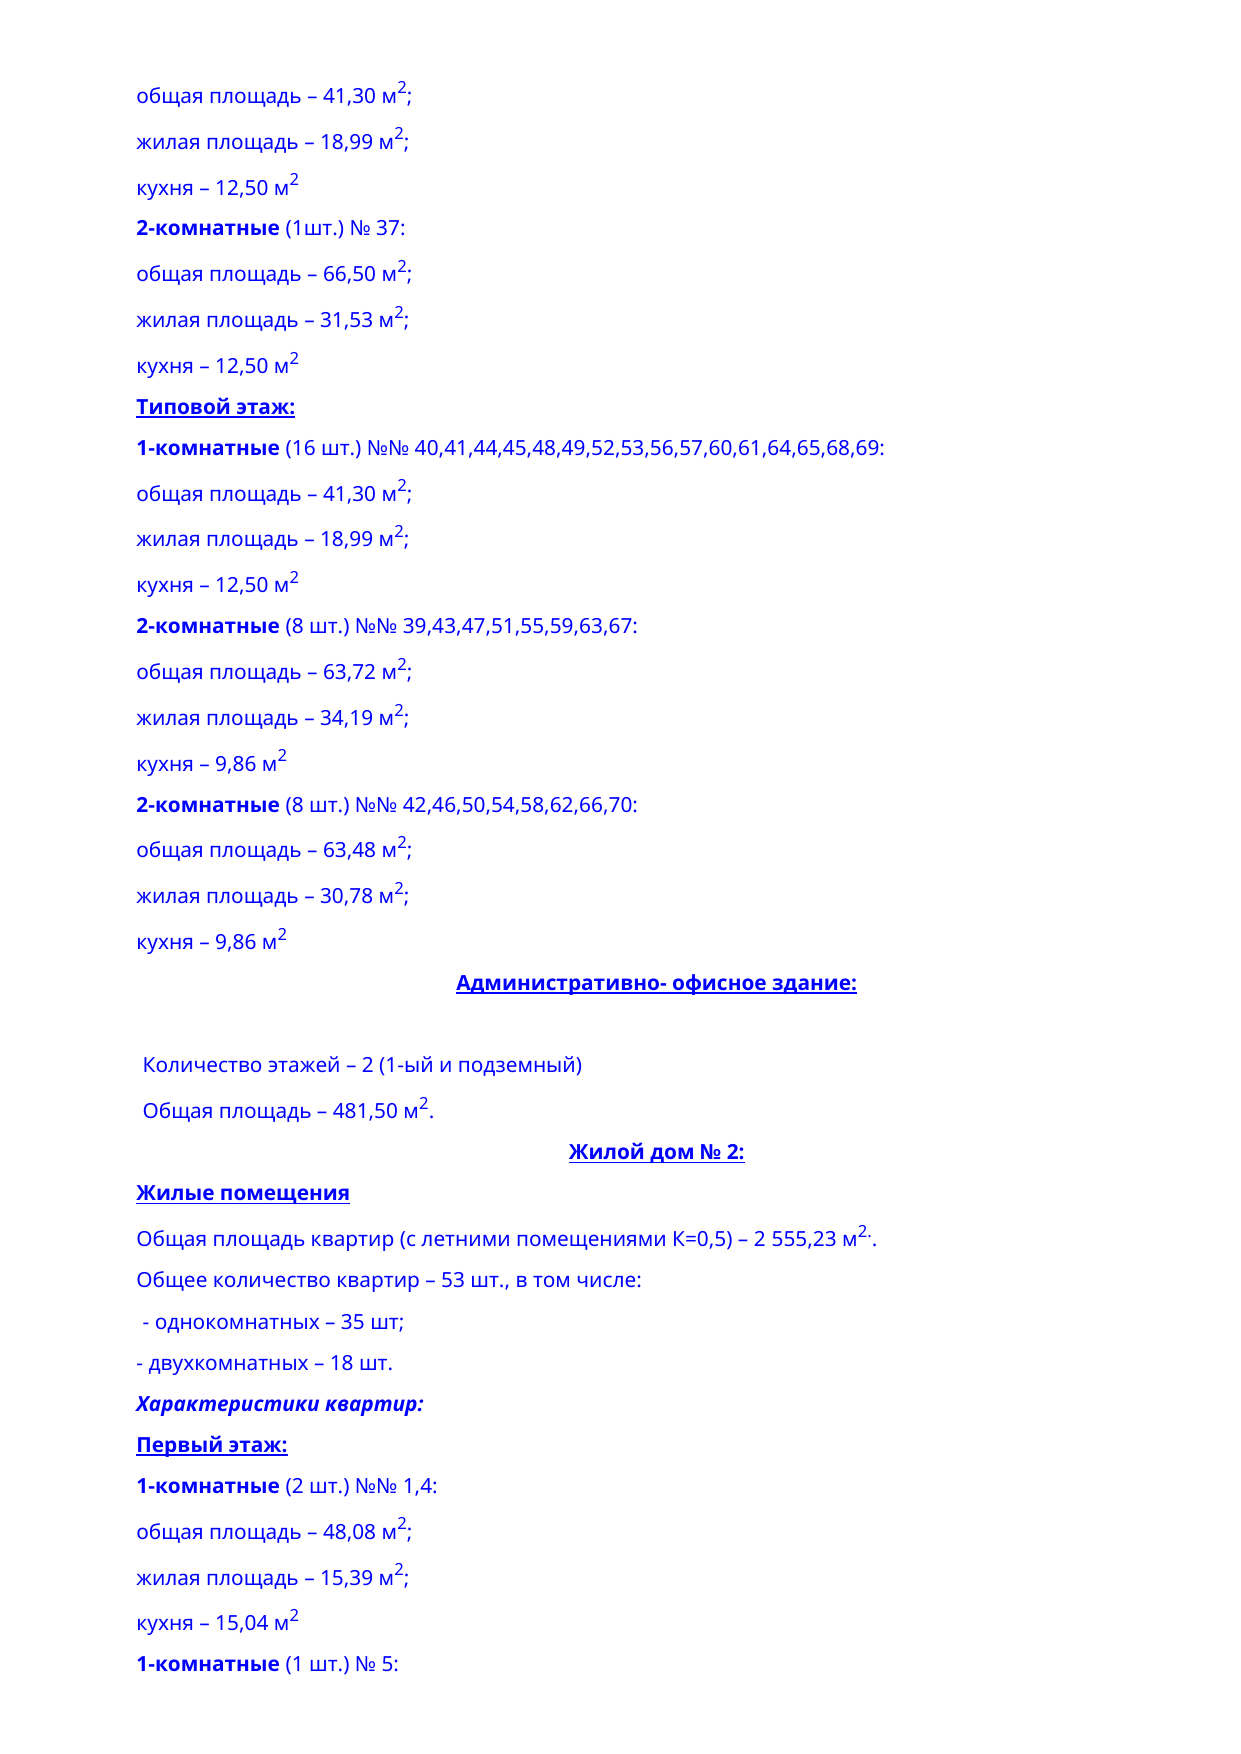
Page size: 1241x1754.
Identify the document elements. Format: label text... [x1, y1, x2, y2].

table_cell [959, 1123, 1171, 1137]
table_header [143, 1038, 847, 1050]
table_header [136, 1038, 142, 1050]
table_cell [847, 1123, 959, 1137]
table_cell [136, 1079, 142, 1092]
table_cell Количество этажей – 2 (1-ый и подземный) [143, 1079, 847, 1092]
table_cell [136, 1120, 142, 1137]
table_header [118, 59, 133, 1695]
table_header [847, 1038, 959, 1050]
table_cell Общая площадь – 481,50 м2. [143, 1125, 847, 1137]
table_cell [847, 1079, 959, 1092]
table_cell [959, 1079, 1171, 1092]
table_header [959, 1038, 1171, 1050]
table_header ПРОЕКТНАЯ ДЕКЛАРАЦИЯ 27 декабря 2013 года I очереди строительства жилого комплекса: два многоквартирных жилых дома с инженерными сетями: жилой дом № 1 – 9-ти этажный, 2-секционный с административно-офисным зданием, жилой дом № 2 – 9-ти этажный 1-секционный по адресу: Московская область, Рузский район, городское поселение Руза, г. Руза, ул. Федеративная (адрес строительный) (с учетом изменений, внесенных 31.03.2014 г., 30.04.2014 г., 02.06.2014 г., 30.07.2014 г., 19.08.2014 г., 28.08.2014 г.) Информация о застройщике: 1. Открытое акционерное общество (ОАО) "ГЛАВУКС", правопреемник ГлавУКСа при Мособлисполкоме, образованном в 1957 году. Юридический и фактический адрес: 127083, г. Москва, Петровско-Разумовская аллея, дом 10, корп. 2. Генеральный директор Ванькович Андрей Игнатьевич. Режим работы: - пн.-чт.: с 9.00 до 18.00, обед с 13.00 до 13.45 - пт.: с 9.00 до 17.45, обед с 13.00 до 13.45 2. Зарегистрировано Московской регистрационной палатой 28 января 1993 года №021.014 бланк свидетельства серия ЛО №024985. Свидетельство о внесении записи в Единый государственный реестр юридических лиц о юридическом лице, зарегистрированном до 01 июля 2002 года от 25 октября 2002 года, бланк серия 77 № 011303914, ОГРН 1027700355165. Свидетельство о постановке на учет в налоговом органе юридического лица, образованного в соответствии с законодательством РФ, по месту нахождения на территории РФ от 08 октября 2002 года, бланк серия 77 №005654714, ИНН 5000000218, КПП 774501001. 3 Открытое акционерное общество "ГЛАВУКС" в соответствии с Законом РСФСР "О приватизации государственных и муниципальных предприятий в РСФСР", Государственной программой приватизации государственных и муниципальных предприятий в Российской Федерации на 1992 год преобразовано из государственного предприятия "Главное управление капитального строительства при Мособлисполкоме". Участники застройщика, которые обладают пятью и более процентами голосов в органе управления ОАО "ГЛАВУКС": Кумскова Татьяна Валериевна – 29,92%; Мордовская Людмила Михайловна – 7,32%; Усикова Виктория Валерьевна – 9,03%. 4. За предыдущие три года ОАО «ГЛАВУКС» выступало застройщиком по строительству следующих многоквартирных домов: - г. Апрелевка, Наро-Фоминского района, пер. Цветочный, два многоквартирных 3-этажных жилых дома с мансардным этажом №№ 11, 15, один 3-х этажный 5-квартирный типа «таунхаус» № 14 – ввод в эксплуатацию по проекту – I квартал 2010г., фактически введены в марте 2010 г.; - г. Апрелевка, Наро-Фоминского района, пер. Цветочный, пять жилых домов типа «таунхаус» №№ 8, 10, 12, 17, 19 – ввод в эксплуатацию по проекту – 31 декабря 2010 г., фактически введен 22 декабря 2010 г.; - г. Апрелевка, Наро-Фоминского района, пер. Цветочный, два девятиквартирных 3-этажных жилых дома №№ 6, 21 – ввод в эксплуатацию по проекту – 31 октября 2011г., фактически введены в июле 2011 г.; - г. Хотьково, Сергиево-Посадский муниципальный район, городское поселение Хотьково, ул. Академика Королева, многоэтажный жилой дом № 9 с офисными помещениями – ввод в эксплуатацию по проекту – I квартал 2011 г., фактически введен 02 февраля 2011г.; - г. Мытищи, Новомытищинский пр-т, д. 41А – многоэтажный жилой дом c первым нежилым этажом и подземной автостоянкой, ввод в эксплуатацию по проекту - II квартал 2011 г., фактически введен 20 июня 2011 г.; - г. Коломна, ул. Октябрьской революции, д. 221б, 3-этажный жилой дом на 30 квартир, ввод в эксплуатацию по проекту - I квартал 2011 г., фактически введен 31 марта 2011г.; - г. Щелково, ул. Талсинская, 14-16 этажный жилой дом № 23 – 1 этап строительства (секция № 3 и № 4), ввод в эксплуатацию по проекту – III квартал 2011 г., фактически введен 12 августа 2011 г. - г. Тучково Рузского района, ул. Лебеденко, д. 29Б – 9-этажный 170-квартирный жилой дом, ввод в эксплуатацию по проекту – II квартал 2013 г., фактически введен – декабрь 2012 г.; - г. Ногинск, ул. Рогожская, д. 117 (2-я очередь) – 12-14-этажный 191-квартирный жилой дом, ввод в эксплуатацию по проекту – 31 декабря 2012г., фактически введен – 21 июня 2013 г.; - д. Малые Вяземы Одинцовского района, ул. Петровское шоссе, д. 7, ввод в эксплуатацию по проекту – II квартал 2013 г., фактически введен – 30.07.2013г. 5. Лицензии: 16 декабря 2010 года получено Свидетельство о допуске к работам, которые оказывают влияние на безопасность объектов капитального строительства, регистрационный номер 0469.01-2010-5000000218-С-035, выдано Некоммерческим партнерством «Саморегулируемая организация «Союз строителей Московской области «Мособлстройкомплекс». Свидетельство действительно без ограничения срока и территории. 6. Финансовый результат на 30.06.2014 г. – 86 058 000 рублей; Размер кредиторской задолженности – 100 601 000 рублей Размер дебиторской задолженности – 178 196 000 рублей Информация о проекте строительства: 1. Цель проекта строительства - многоэтажные жилые дома планируется построить для улучшения жилищных условий жителей города Рузы и Рузского района Московской области. Очередность строительства - в одну очередь. Начало строительства - I квартал 2014 года. Ожидаемый срок окончания строительства – 20 декабря 2014 года. Получено положительное заключение Центр судебных и негосударственных экспертиз «ИНДЕКС» № 4-1-1-1284-13 от 24.12.2013г., положительное заключение Центра судебных и негосударственных экспертиз «ИНДЕКС» № 77-1-2-0507-14 от 12.08.2014 г. (корректировка проектной документации). 2. Разрешение на строительство №RU 50515101-01/103 от 26.12.2013г., Разрешение на строительство №RU 50515101-01/36 от 02.06.2014 г. с внесенными изменениями 19.08.2014 г. 3. Документы на земельный участок, отведенный под строительство двух многоквартирных 9-ти этажных жилых домов: № 1 с административно-офисным зданием и № 2: - Договор аренды земельного участка № 44 от 29.10.2008г. Договор зарегистрирован 19 декабря 2008г. года Управлением Федеральной регистрационной службы по Московской области в Едином государственном реестре прав за № 50-50-19/050/2008-352, (далее – Договор аренды), находящегося в государственной не разграниченной собственности общей площадью 22000 кв.м, категория земель: земли населенных пунктов, кадастровый номер 50:19:0010201:703, в границах указанных в кадастровом паспорте, расположенного по адресу: Участок находится примерно в 13 м по направлению на север от ориентира дом, расположенный за пределами участка, адрес ориентира: Московская область, Рузский р-н, г. Руза, ул. Федеративная, дом 7, разрешенное использование (назначение) – для строительства жилых многоэтажных домов; Благоустройство территории включает устройство проездов, стоянок, тротуаров, отмостки с твердым покрытием, устройство необходимых площадок, укладку бортового камня, наружное освещение, размещение МАФ (скамьи, урны, мусороконтейнеры, оборудование площадок). Элементы благоустройства и малые архитектурные формы приняты сертифицированными, по типовым проектам. Озеленение выполняется устройством газонов, цветников, посадкой деревьев и живой изгороди. На участке предусмотрено расположение: жилого дома № 1 со встроено-пристроенным административно-офисным зданием и жилого дома № 2. 4. Участок расположен в центральной части г. Руза и ограничен: с севера – существующий 5-этажный жилой дом; с запада - существующий 5-этажный жилой дом, с юга – магистральная улица общегородского значения, ул. Федеративная, магазин «Магнит»; с востока – территория возводимого здания Универсама. Обеспечение пассажирских перевозок на территории проектируемых жилых домов планируется осуществлять посредством наземного общественного пассажирского транспорта. Маршруты движения общественного транспорта на территории проектируемого микрорайона планируется оставить без изменения. 5. Объект представляет собой: Жилой дом № 1 с административно – офисным зданием Жилой дом с размерами в плане по крайним осям 15,1x42,0 м состоит из рядовых секций с размерами по крайним осям 15,1x21,0 м и 15,1x21,0 м. Здание 9-этажное с входными группами, техническим подпольем и теплым чердаком с машинными отделениями. Техническое подполье предназначено для прокладки инженерных сетей и размещения помещений теплового узла (ТУ), теплового пункта (ТП), водопроводной насосной станции (ВНС) и водомерного узла (ВУ). Техподполье имеет два выхода (входа) наружу 0,9x1,6(h) м и люки-лазы 0,9*1.2(h) м. Общая площадь технического подполья с учетом ВНС, ТП, ВУ и ТУ составляет – 495,16 м2. Общая площадь помещения теплового узла - 30,4 м2, теплового пункта (ТП) -15,40 м2, ВНС -15,40 м2, ВУ-9,90 м2 Высота техподполья - 2,10 м. Первый этаж жилого дома - жилой с помещениями общего пользования, административно-офисными помещениями и с нежилыми помещениями гражданского назначения. На первом этаже размещены: 1-но комнатные и 2-х комнатные квартиры, административно-офисные помещения полезной площадью -61,33 м2; электрощитовая площадью - 8,52 м2, помещение для хранения хозинвентаря площадью - 8,97 м2, колясочная площадью – 8,98 м2 и помещение слабых токов площадью - 5,7 м2, помещения нежилого гражданского назначения площадью – 5,46м2. Электрощитовая, мусорокамеры и шахты лифтов расположены несмежно с жилыми комнатами. Входные группы в жилые и нежилые помещения, электрощитовую, мусорокамеры - раздельные, изолированные от жилой части здания. На входных группах в жилые и нежилые помещения предусмотрены пандусы с ограждением для маломобильных групп населения. Высота помещений от пола до потолка: 1 этажа - 2,5 м, типового - 2,6 м. Набор квартир типового этажа двух секций - 2-1-1-2 и 2-1-1-2. На типовом этаже секций размещаются по 4 квартиры с общей площадью квартир - 209,80 м2. Каждая квартира имеет одну остекленную лоджию. Входы в жилые помещения с западной стороны фасада. Крыша здания проходная с теплым чердаком и машинными отделениями. Чердак предназначен для прокладки инженерных сетей. Высота чердака 1,25+1,65 м. Общая площадь чердака составляет - 310,70 м2. Кровля плоская с внутренним водостоком общей площадью 544,54 м2. Выход из чердака осуществляется через вентиляционную шахту оборудованную лестницей и дверным проемом с выходом на кровлю (воздушную зону), затем в лестничную клетку типа Л1. На 1-9 этажах расположены нежилые помещения гражданского назначения (кладовая) площадью 2,73 м2 – 18 шт. общей площадью 49,14 кв.м. Связь между этажами в каждой секции предусмотрена по лестничной клетке типа Л1, а также лифтом грузоподъемностью 630 кг. Административно-офисное здание: Количество этажей - 1 Общая площадь – 267,17 кв.м Строительный объем - 933,0 м3. Административно-офисное здание с размерами по осям 15,4 х 15,2м. Здание одноэтажное без подвала, пристроено с торца к жилому дому, двухкомнатная квартира на первом этаже в торце жилого дома является частью административно-офисного помещения, в котором размещены второй эвакуационный выход, помещение для приема пищи, санузел и административное помещение. В пристраиваемой части размещены офисные помещения свободной планировки. Максимальная высота административно-офисного здания – 3,30 м. За относительную отметку ± 0,000 принята отметка чистого пола 1 этажа административно - офисного здания, что соответствует абсолютной отметке -201,30. Кровля плоская с внутренним водостоком. Жилой дом № 2 Жилой дом с размерами в плане по крайним осям 15,1 х 28,2 м состоит из рядовой секции. Здание 9 - этажное с входной группой, техническим подпольем и теплым чердаком с машинным отделением. Техническое подполье предназначено для прокладки инженерных сетей и размещения помещений теплового узла (ТУ), теплового пункта (ТП), водопроводной насосной станции (ВНС) и водомерного узла (ВУ). Техподполье имеет два выхода (входа) наружу 0,9x1,6(h) м и люк-лаз 0,9*1,2(h) м. Общая площадь технического подполья с учетом ВНС, ТП, ВУ и ТУ составляет - 326,85 м2. Общая площадь помещения теплового узла -15,20 м2, теплового пункта (ТП) -15,70 м2, ВНС -15,20 м2, ВУ-15,40 м2. Высота техподполья - 2,10 м. Первый этаж жилого дома - жилой с помещениями общего пользования и с нежилыми помещениями гражданского назначения. На первом этаже размещены: электрощитовая площадью - 8,52 м2, помещение для хранения хозинвентаря площадью - 9,61 м2, колясочная площадью - 8,98 м2, помещение нежилого гражданского назначения площадью – 2,73м2. Электрощитовая, мусорокамера и шахта лифта расположены несмежно с жилыми комнатами. Входная группа в жилые помещения, электрощитовая, мусорокамера - раздельные, изолированные от жилой части здания. На входной группе в жилые помещения предусмотрен пандус с ограждением для маломобильных групп населения. Высота жилых помещений от пола до потолка: 1 этажа - 2,5 м, типового - 2,6 м. Каждая квартира имеет одну остекленную лоджию. Набор квартир 1-1-2-2-1-1. На типовом этаже размещаются по 6 квартир с общей площадью квартир - 287,88 м2. Крыша здания с теплым чердаком и машинным отделением. Чердак предназначен для прокладки инженерных сетей. Высота чердака 1,25+1,65 м. Общая площадь чердака составляет - 237,54 м2. Кровля плоская с внутренним водостоком общей площадью – 360,62 м2. Выход из чердака осуществляется через вентиляционную шахту оборудованную лестницей и дверным проемом с выходом на кровлю (воздушную зону), затем в лестничную клетку типа Л1. На 1-9 этажах расположены нежилые помещения гражданского назначения (кладовая) площадью 2,73 м2 – 9 шт., общая площадь – 24,57 кв.м. Вход в жилые помещения с западной стороны фасада. Набор квартир запроектирован с учётом инсоляции и в соответствии с заданием Заказчика. Каждая квартира имеет остекленную лоджию. Высота помещений от пола до потолка: 1 этажа – 2,5 м, типового – 2,6 м. Связь между этажами в секции предусмотрена по лестничной клетке типа Л1, а также лифтом грузоподъемностью 630 кг. Основной подъезд к домам запроектирован с ул. Федеративная. Жилой дом № 1 с административно – офисным зданием: Общая площадь квартир (с летними помещениями К=0,5) – 3 674,40 м2.. Общее количество квартир – 70 шт., в том числе: - однокомнатных – 35 шт; - двухкомнатных – 35 шт. Характеристики квартир: Секция 2-1-1-2: Первый этаж: 1-комнатные (2 шт.) №№ 2,3: общая площадь – 41,30 м2; жилая площадь – 18,99 м2; кухня – 12,50 м2 2-комнатные (1шт.) № 1: общая площадь – 63,48 м2; жилая площадь – 30,78 м2; кухня – 9,86 м2 2-комнатные (1шт.) № 4: общая площадь – 63,72 м2; жилая площадь – 34,19 м2; кухня – 9,86 м2 Типовой этаж: 1-комнатные (16 шт.) №№ 6,7,10,11,14,15,18,19,22,23,26,27,30,31,34,35: общая площадь – 41,30 м2; жилая площадь – 18,99 м2; кухня – 12,50 м2 2-комнатные (8 шт.) №№ 5,9,13,17,21,25,29,33: общая площадь – 63,48 м2; жилая площадь – 30,78 м2; кухня – 9,86 м2 2-комнатные (8 шт.) №№ 8,12,16,20,24,28,32,36: общая площадь – 63,72 м2; жилая площадь – 34,19 м2; кухня – 9,86 м2 Секция 2-1-1-2: Первый этаж: 1-комнатные (1 шт.) № 38: общая площадь – 41,30 м2; жилая площадь – 18,99 м2; кухня – 12,50 м2 2-комнатные (1шт.) № 37: общая площадь – 66,50 м2; жилая площадь – 31,53 м2; кухня – 12,50 м2 Типовой этаж: 1-комнатные (16 шт.) №№ 40,41,44,45,48,49,52,53,56,57,60,61,64,65,68,69: общая площадь – 41,30 м2; жилая площадь – 18,99 м2; кухня – 12,50 м2 2-комнатные (8 шт.) №№ 39,43,47,51,55,59,63,67: общая площадь – 63,72 м2; жилая площадь – 34,19 м2; кухня – 9,86 м2 2-комнатные (8 шт.) №№ 42,46,50,54,58,62,66,70: общая площадь – 63,48 м2; жилая площадь – 30,78 м2; кухня – 9,86 м2 Административно- офисное здание: Жилой дом № 2: Жилые помещения Общая площадь квартир (с летними помещениями К=0,5) – 2 555,23 м2.. Общее количество квартир – 53 шт., в том числе: - однокомнатных – 35 шт; - двухкомнатных – 18 шт. Характеристики квартир: Первый этаж: 1-комнатные (2 шт.) №№ 1,4: общая площадь – 48,08 м2; жилая площадь – 15,39 м2; кухня – 15,04 м2 1-комнатные (1 шт.) № 5: общая площадь – 35,69 м2; жилая площадь – 15,20 м2; кухня – 9,86 м2 2-комнатные (2шт.) №№ 2,3: общая площадь – 60,17 м2; жилая площадь – 31,53 м2; кухня – 12,50 м2 Типовой этаж: 1-комнатные (16 шт.) №№ 6,11,12,17,18,23,24,29,30,35,36,41,42,47,48,53: общая площадь – 35,69 м2; жилая площадь – 15,20 м2; кухня – 9,86 м2 1-комнатные (16 шт.) №№ 7,10,13,16,19,22,25,28,31,34,37,40,43,46,49,52: общая площадь – 48,08 м2; жилая площадь – 15,39 м2; кухня – 15,04 м2 2-комнатные (16 шт.) №№ 8,9,14,15,20,21,26,27,32,33,38,39,44,45,50,51: общая площадь – 60,17 м2; жилая площадь – 31,53 м2; кухня – 12,50 м2 6. Функциональное назначение нежилых помещений в строящихся многоквартирных 9-этажных жилых домах, не входящих в состав общего долевого имущества - нежилые помещения гражданского назначения (кладовые): ж.д. № 1 – 18 шт. общей площадью 49,14 кв.м; ж.д. № 2 – 9 шт. общей площадью 24,57 кв.м; административно-офисное здание общей площадью 263,60 кв.м. 7. В состав общего имущества в жилых домах, которое будет находиться в долевой собственности участников долевого строительства, входят: инженерно-техническое оборудование, лифты, лифтовые холлы, коридоры, тамбуры входные, пандусы, лестницы и лестничные клетки, мусоросборная камера, машинное отделение, шахты дымоудаления, вентиляционные шахты, тепловой узел, узел учета тепла, водомерный узел, ВНС, электрощитовая, колясочные, помещение для хранения и сушки хоз. инвентаря, земельный участок, на котором ведется строительство, согласно п.3 настоящего раздела Проектной декларации. . 8. Предполагаемый срок получения разрешения на ввод в эксплуатацию двух многоквартирных 9-ти этажных жилых домов: № 1 с административно-офисным зданием и № 2 – 20 декабря 2014 года. Орган, уполномоченный в соответствии с законодательством о градостроительной деятельности на выдачу разрешения на ввод в эксплуатацию жилого дома – Администрация городского поселения Рузского муниципального района Московской области. 9. Производится страхование гражданской ответственности застройщика за неисполнение или ненадлежащее исполнение обязательств по передаче жилого помещения по договору участия в долевом строительстве. 9.1 Планируемая стоимость строительства объекта – 291 021 000 рублей. 10. Генеральный подрядчик – ООО «Промжилстрой» Проектная организация – ООО СК «Капитель». 11. В обеспечение исполнения обязательств застройщика по договору участия в долевом строительстве считается в соответствии со ст. 13 Федерального закона №214-ФЗ от 30.12.2004 г. находящееся в залоге у участников долевого строительства право аренды земельного участка, предоставленного застройщику для строительства данного объекта недвижимости. 12. Иные договора и сделки, на основании которых привлекаются денежные средства, для строительства данного объекта, недвижимости отсутствуют. Генеральный директор ОАО «ГЛАВУКС» А.И. Ванькович Главный бухгалтер А.И. Лавров [133, 59, 1180, 1695]
